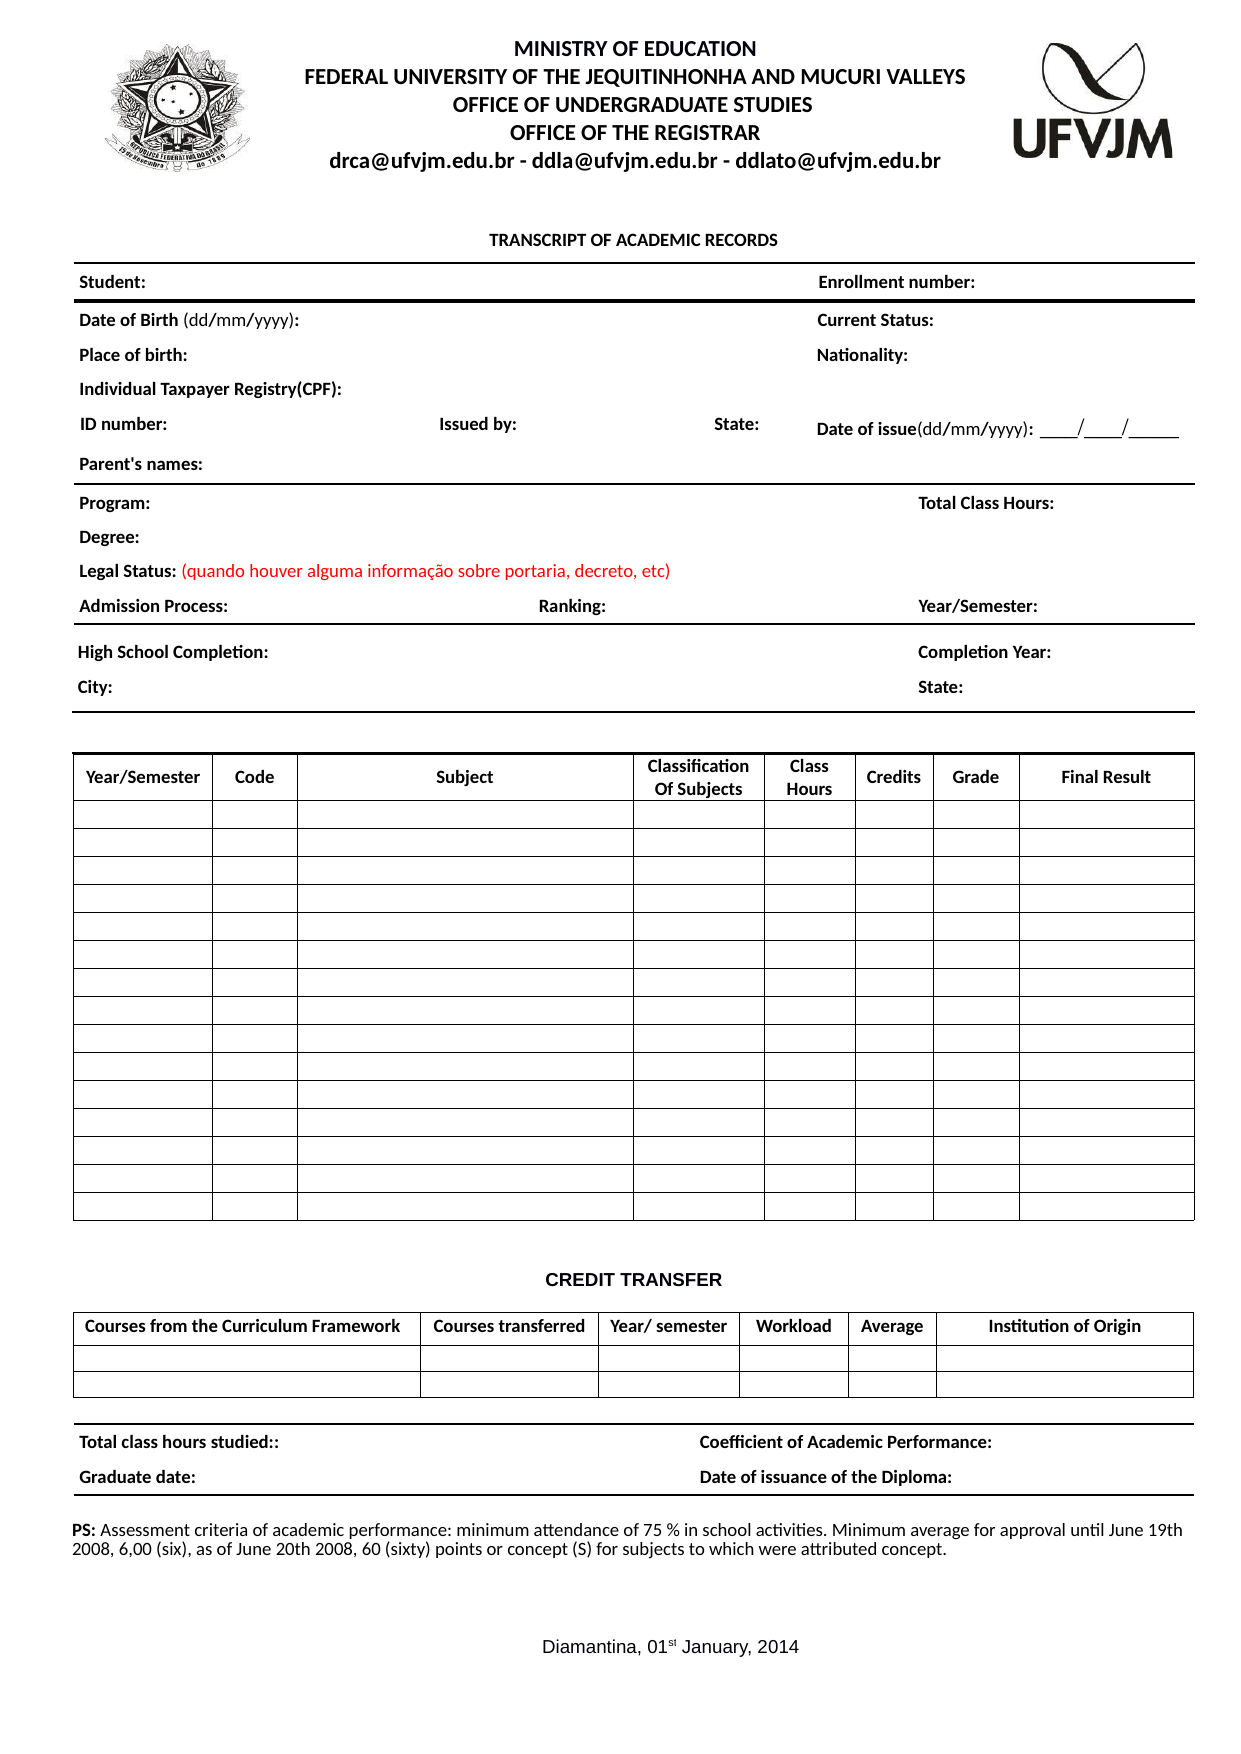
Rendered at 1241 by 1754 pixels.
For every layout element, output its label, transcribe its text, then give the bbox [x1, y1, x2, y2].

picture [1013, 43, 1173, 158]
table_cell [74, 997, 212, 1024]
table_cell [856, 1109, 933, 1136]
table_cell Degree: [74, 520, 1195, 554]
table_cell [74, 1372, 420, 1397]
text CREDIT TRANSFER [72, 1266, 1195, 1291]
table_cell [856, 1053, 933, 1080]
table_cell [213, 1053, 297, 1080]
table_cell [934, 913, 1019, 940]
table_header Total Class Hours: [913, 485, 1195, 519]
table_header Courses from the Curriculum Framework [74, 1313, 420, 1344]
table_cell [74, 1165, 212, 1192]
table_cell [74, 857, 212, 884]
table_cell [298, 1053, 633, 1080]
table_cell [856, 857, 933, 884]
table_header Credits [856, 755, 933, 800]
table_cell [849, 1372, 936, 1397]
text PS: Assessment criteria of academic performance: minimum attendance of 75 % in school activities. Minimum average for approval until June 19th 2008, 6,00 (six), as of June 20th 2008, 60 (sixty) points or concept (S) for subjects to which were attributed concept. [72, 1518, 1195, 1560]
table_cell [1020, 997, 1194, 1024]
table_cell [1020, 829, 1194, 856]
table_cell State: [913, 669, 1195, 711]
table_cell [856, 885, 933, 912]
text Diamantina, 01st January, 2014 [146, 1631, 1195, 1660]
table_cell [74, 801, 212, 828]
table_cell [740, 1372, 848, 1397]
table_header Workload [740, 1313, 848, 1344]
table_cell [856, 1025, 933, 1052]
table_cell [213, 1081, 297, 1108]
table_cell [74, 1137, 212, 1164]
table_cell [934, 1165, 1019, 1192]
table_cell [74, 941, 212, 968]
table_cell [934, 829, 1019, 856]
table_cell [856, 941, 933, 968]
table_cell [599, 1346, 739, 1371]
table_cell [765, 857, 855, 884]
table_header Completion Year: [913, 635, 1195, 669]
table_header Coefficient of Academic Performance: [694, 1425, 1194, 1459]
table_cell [1020, 885, 1194, 912]
table_cell [1020, 1053, 1194, 1080]
table_cell [765, 969, 855, 996]
table_cell [765, 885, 855, 912]
table_cell Issued by: [433, 406, 702, 446]
table_cell [213, 829, 297, 856]
table_cell [634, 969, 764, 996]
table_cell [634, 1137, 764, 1164]
table_cell Admission Process: [74, 588, 533, 623]
table_cell [765, 941, 855, 968]
table_header Total class hours studied:: [74, 1425, 694, 1459]
table_cell [213, 1025, 297, 1052]
table_cell [213, 941, 297, 968]
table_cell [74, 1053, 212, 1080]
table_cell [1020, 913, 1194, 940]
table_cell [1020, 1025, 1194, 1052]
table_cell [72, 713, 1195, 752]
table_cell [765, 1081, 855, 1108]
table_header Institution of Origin [937, 1313, 1193, 1344]
table_cell [213, 913, 297, 940]
table_cell [934, 1137, 1019, 1164]
table_header Year/Semester [74, 755, 212, 800]
table_header Code [213, 755, 297, 800]
table_cell [213, 1193, 297, 1220]
table_cell Ranking: [533, 588, 912, 623]
table_cell [298, 997, 633, 1024]
table_header Subject [298, 755, 633, 800]
table_header Enrollment number: [813, 264, 1195, 299]
table_cell [213, 1165, 297, 1192]
table_cell [937, 1346, 1193, 1371]
table_cell [765, 1193, 855, 1220]
table_cell [298, 885, 633, 912]
table_cell [1020, 1165, 1194, 1192]
table_cell [934, 857, 1019, 884]
table_header Class Hours [765, 755, 855, 800]
table_cell [634, 1193, 764, 1220]
table_cell [740, 1346, 848, 1371]
table_cell [856, 1165, 933, 1192]
table_cell [856, 997, 933, 1024]
table_cell [298, 1025, 633, 1052]
table_cell [298, 1193, 633, 1220]
table_cell [634, 1165, 764, 1192]
table_cell Date of issuance of the Diploma: [694, 1459, 1194, 1493]
table_cell State: [702, 406, 811, 446]
table_cell [634, 885, 764, 912]
table_cell [634, 801, 764, 828]
table_cell [934, 1109, 1019, 1136]
table_cell [856, 969, 933, 996]
table_cell [856, 913, 933, 940]
table_cell [298, 1137, 633, 1164]
table_cell [213, 857, 297, 884]
table_cell [74, 1081, 212, 1108]
table_cell [213, 1137, 297, 1164]
table_cell [74, 1193, 212, 1220]
table_cell [634, 1025, 764, 1052]
table_cell Legal Status: (quando houver alguma informação sobre portaria, decreto, etc) [74, 554, 1195, 588]
table_cell [856, 829, 933, 856]
table_cell ID number: [74, 406, 433, 446]
table_cell [213, 885, 297, 912]
table_cell [74, 913, 212, 940]
text TRANSCRIPT OF ACADEMIC RECORDS [72, 228, 1195, 251]
table_cell [934, 1053, 1019, 1080]
table_header Grade [934, 755, 1019, 800]
table_cell [765, 913, 855, 940]
table_cell [765, 997, 855, 1024]
table_cell Place of birth: [74, 337, 811, 372]
table_cell [934, 969, 1019, 996]
table_cell Graduate date: [74, 1459, 694, 1493]
table_cell [1020, 941, 1194, 968]
table_cell [934, 801, 1019, 828]
table_header Current Status: [811, 303, 1195, 337]
table_cell [421, 1372, 598, 1397]
table_cell Date of issue(dd/mm/yyyy): ___/___/____ [811, 406, 1195, 446]
table_cell [634, 997, 764, 1024]
table_cell [74, 885, 212, 912]
table_cell [599, 1372, 739, 1397]
table_cell Nationality: [811, 337, 1195, 372]
table_cell [934, 1193, 1019, 1220]
table_cell [765, 1025, 855, 1052]
table_cell [1020, 1109, 1194, 1136]
table_cell [1020, 1137, 1194, 1164]
table_cell [634, 829, 764, 856]
table_header High School Completion: [72, 635, 912, 669]
table_cell [213, 1109, 297, 1136]
table_cell [298, 1081, 633, 1108]
table_cell [765, 1109, 855, 1136]
table_cell [74, 1109, 212, 1136]
table_cell [765, 801, 855, 828]
table_cell Year/Semester: [913, 588, 1195, 623]
table_cell [634, 1081, 764, 1108]
table_cell [934, 885, 1019, 912]
table_header Courses transferred [421, 1313, 598, 1344]
table_cell Individual Taxpayer Registry(CPF): [74, 372, 1195, 406]
table_cell [213, 997, 297, 1024]
table_cell [298, 829, 633, 856]
table_cell [634, 913, 764, 940]
table_cell [634, 857, 764, 884]
table_header Classification Of Subjects [634, 755, 764, 800]
table_cell [937, 1372, 1193, 1397]
table_header Average [849, 1313, 936, 1344]
table_cell [856, 1081, 933, 1108]
table_cell Parent's names: [74, 446, 1195, 483]
table_header Year/ semester [599, 1313, 739, 1344]
table_cell [1020, 801, 1194, 828]
table_cell [765, 829, 855, 856]
table_cell [298, 1109, 633, 1136]
table_header Student: [74, 264, 812, 299]
table_cell City: [72, 669, 912, 711]
table_cell [765, 1165, 855, 1192]
table_cell [298, 857, 633, 884]
table_cell [74, 969, 212, 996]
table_cell [298, 969, 633, 996]
table_cell [298, 801, 633, 828]
table_cell [765, 1053, 855, 1080]
table_cell [765, 1137, 855, 1164]
table_cell [1020, 1081, 1194, 1108]
table_cell [1020, 1193, 1194, 1220]
table_cell [934, 1025, 1019, 1052]
table_header Program: [74, 485, 912, 519]
table_cell [213, 969, 297, 996]
table_cell [74, 1025, 212, 1052]
table_cell [74, 1346, 420, 1371]
table_cell [1020, 969, 1194, 996]
table_cell [213, 801, 297, 828]
table_cell [856, 801, 933, 828]
table_cell [298, 1165, 633, 1192]
table_cell [634, 1053, 764, 1080]
table_cell [74, 829, 212, 856]
table_cell [934, 997, 1019, 1024]
table_cell [298, 941, 633, 968]
table_cell [934, 941, 1019, 968]
table_cell [934, 1081, 1019, 1108]
table_cell [421, 1346, 598, 1371]
table_header Final Result [1020, 755, 1194, 800]
table_cell [849, 1346, 936, 1371]
table_cell [634, 1109, 764, 1136]
table_cell [298, 913, 633, 940]
table_header Date of Birth (dd/mm/yyyy): [74, 303, 811, 337]
table_cell [74, 1398, 1194, 1423]
table_cell [634, 941, 764, 968]
table_cell [856, 1137, 933, 1164]
picture [104, 44, 250, 172]
table_cell [856, 1193, 933, 1220]
table_cell [1020, 857, 1194, 884]
